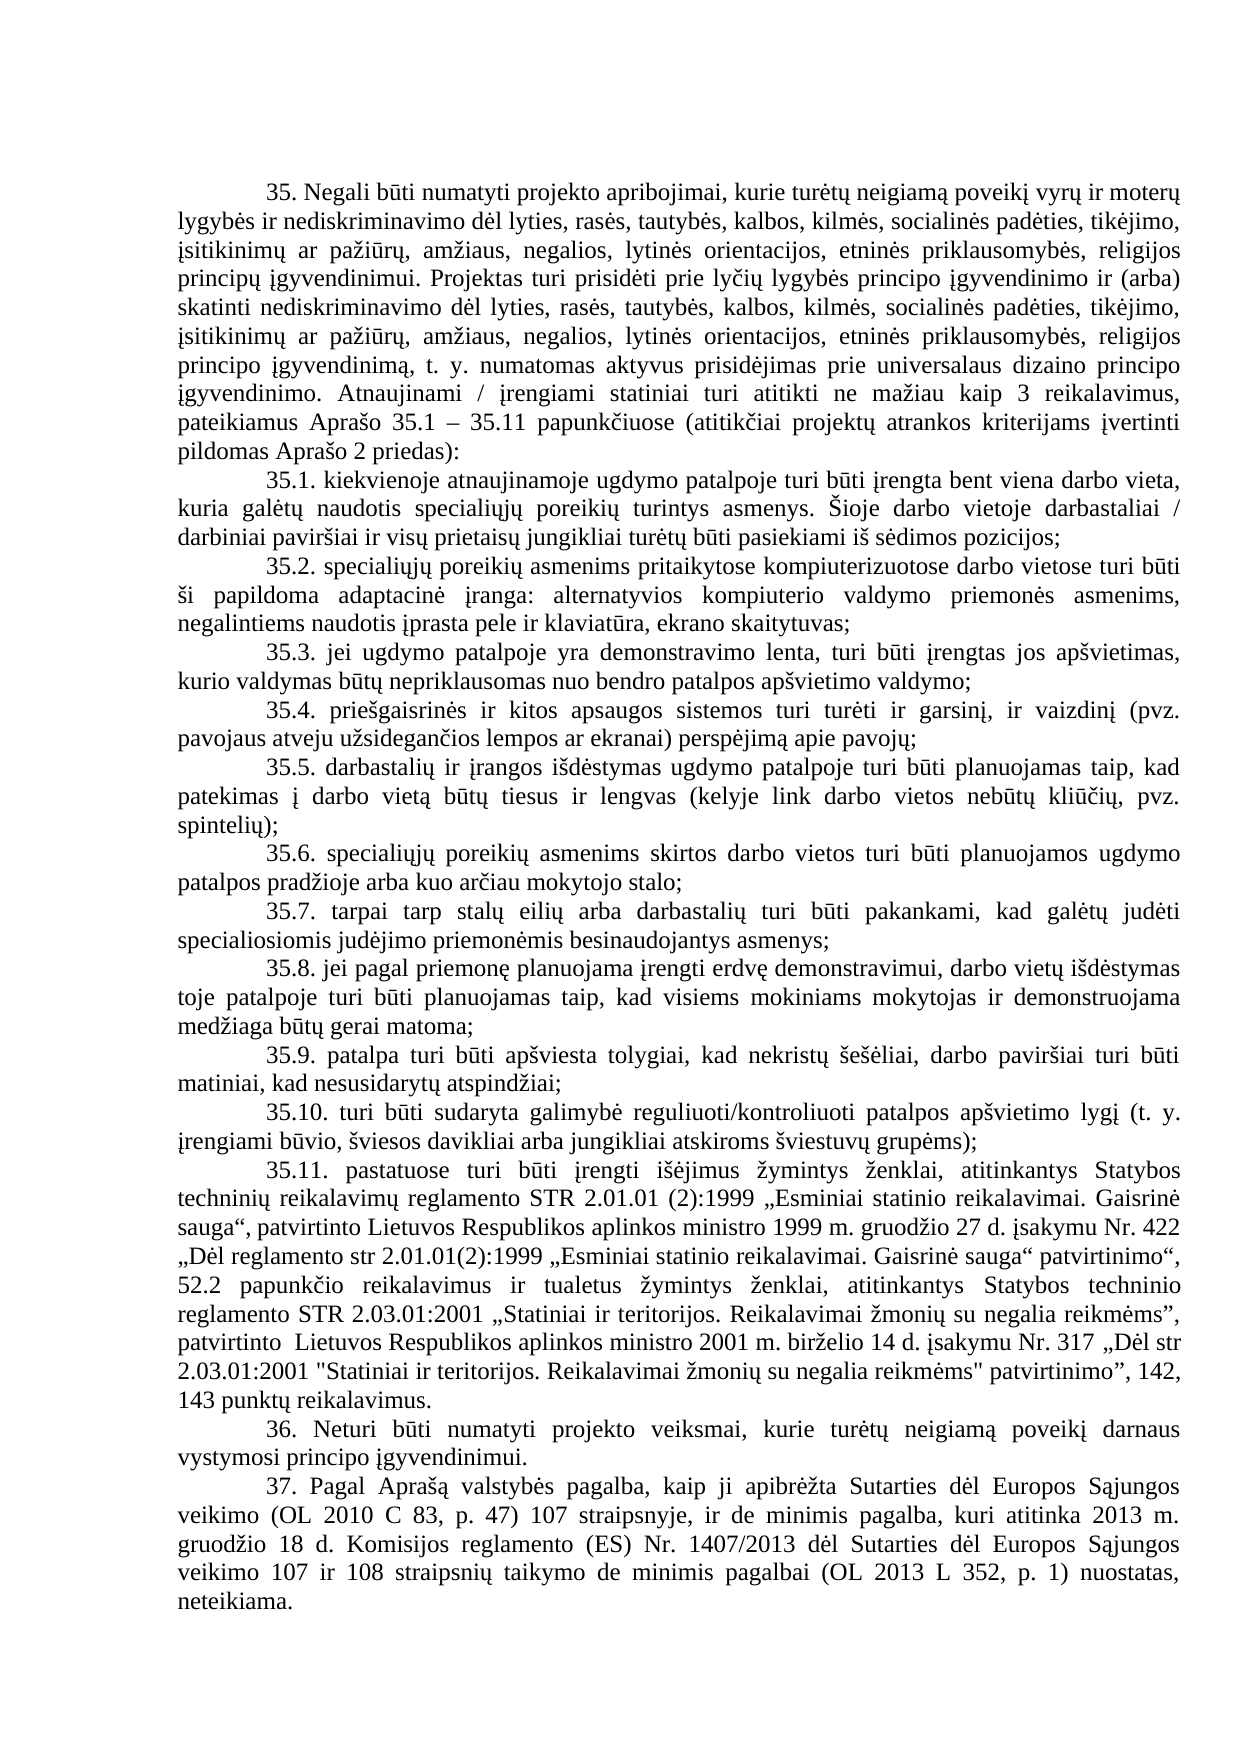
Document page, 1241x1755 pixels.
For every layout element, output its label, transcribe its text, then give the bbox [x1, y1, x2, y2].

text 35.2. specialiųjų poreikių asmenims pritaikytose kompiuterizuotose darbo vietose turi būti ši papildoma adaptacinė įranga: alternatyvios kompiuterio valdymo priemonės asmenims, negalintiems naudotis įprasta pele ir klaviatūra, ekrano skaitytuvas; [177, 551, 1181, 637]
text 35.3. jei ugdymo patalpoje yra demonstravimo lenta, turi būti įrengtas jos apšvietimas, kurio valdymas būtų nepriklausomas nuo bendro patalpos apšvietimo valdymo; [177, 637, 1181, 695]
text 35.9. patalpa turi būti apšviesta tolygiai, kad nekristų šešėliai, darbo paviršiai turi būti matiniai, kad nesusidarytų atspindžiai; [177, 1040, 1181, 1097]
text 35.10. turi būti sudaryta galimybė reguliuoti/kontroliuoti patalpos apšvietimo lygį (t. y. įrengiami būvio, šviesos davikliai arba jungikliai atskiroms šviestuvų grupėms); [177, 1097, 1181, 1155]
text 35.5. darbastalių ir įrangos išdėstymas ugdymo patalpoje turi būti planuojamas taip, kad patekimas į darbo vietą būtų tiesus ir lengvas (kelyje link darbo vietos nebūtų kliūčių, pvz. spintelių); [177, 752, 1181, 838]
text 37. Pagal Aprašą valstybės pagalba, kaip ji apibrėžta Sutarties dėl Europos Sąjungos veikimo (OL 2010 C 83, p. 47) 107 straipsnyje, ir de minimis pagalba, kuri atitinka 2013 m. gruodžio 18 d. Komisijos reglamento (ES) Nr. 1407/2013 dėl Sutarties dėl Europos Sąjungos veikimo 107 ir 108 straipsnių taikymo de minimis pagalbai (OL 2013 L 352, p. 1) nuostatas, neteikiama. [177, 1471, 1181, 1615]
text 35.6. specialiųjų poreikių asmenims skirtos darbo vietos turi būti planuojamos ugdymo patalpos pradžioje arba kuo arčiau mokytojo stalo; [177, 838, 1181, 896]
text 35.4. priešgaisrinės ir kitos apsaugos sistemos turi turėti ir garsinį, ir vaizdinį (pvz. pavojaus atveju užsidegančios lempos ar ekranai) perspėjimą apie pavojų; [177, 695, 1181, 752]
text 35.11. pastatuose turi būti įrengti išėjimus žymintys ženklai, atitinkantys Statybos techninių reikalavimų reglamento STR 2.01.01 (2):1999 „Esminiai statinio reikalavimai. Gaisrinė sauga“, patvirtinto Lietuvos Respublikos aplinkos ministro 1999 m. gruodžio 27 d. įsakymu Nr. 422 „Dėl reglamento str 2.01.01(2):1999 „Esminiai statinio reikalavimai. Gaisrinė sauga“ patvirtinimo“, 52.2 papunkčio reikalavimus ir tualetus žymintys ženklai, atitinkantys Statybos techninio reglamento STR 2.03.01:2001 „Statiniai ir teritorijos. Reikalavimai žmonių su negalia reikmėms”, patvirtinto Lietuvos Respublikos aplinkos ministro 2001 m. birželio 14 d. įsakymu Nr. 317 „Dėl str 2.03.01:2001 "Statiniai ir teritorijos. Reikalavimai žmonių su negalia reikmėms" patvirtinimo”, 142, 143 punktų reikalavimus. [177, 1155, 1181, 1414]
text 35. Negali būti numatyti projekto apribojimai, kurie turėtų neigiamą poveikį vyrų ir moterų lygybės ir nediskriminavimo dėl lyties, rasės, tautybės, kalbos, kilmės, socialinės padėties, tikėjimo, įsitikinimų ar pažiūrų, amžiaus, negalios, lytinės orientacijos, etninės priklausomybės, religijos principų įgyvendinimui. Projektas turi prisidėti prie lyčių lygybės principo įgyvendinimo ir (arba) skatinti nediskriminavimo dėl lyties, rasės, tautybės, kalbos, kilmės, socialinės padėties, tikėjimo, įsitikinimų ar pažiūrų, amžiaus, negalios, lytinės orientacijos, etninės priklausomybės, religijos principo įgyvendinimą, t. y. numatomas aktyvus prisidėjimas prie universalaus dizaino principo įgyvendinimo. Atnaujinami / įrengiami statiniai turi atitikti ne mažiau kaip 3 reikalavimus, pateikiamus Aprašo 35.1 – 35.11 papunkčiuose (atitikčiai projektų atrankos kriterijams įvertinti pildomas Aprašo 2 priedas): [177, 177, 1181, 465]
text 35.8. jei pagal priemonę planuojama įrengti erdvę demonstravimui, darbo vietų išdėstymas toje patalpoje turi būti planuojamas taip, kad visiems mokiniams mokytojas ir demonstruojama medžiaga būtų gerai matoma; [177, 953, 1181, 1040]
text 35.7. tarpai tarp stalų eilių arba darbastalių turi būti pakankami, kad galėtų judėti specialiosiomis judėjimo priemonėmis besinaudojantys asmenys; [177, 896, 1181, 953]
text 35.1. kiekvienoje atnaujinamoje ugdymo patalpoje turi būti įrengta bent viena darbo vieta, kuria galėtų naudotis specialiųjų poreikių turintys asmenys. Šioje darbo vietoje darbastaliai / darbiniai paviršiai ir visų prietaisų jungikliai turėtų būti pasiekiami iš sėdimos pozicijos; [177, 465, 1181, 551]
text 36. Neturi būti numatyti projekto veiksmai, kurie turėtų neigiamą poveikį darnaus vystymosi principo įgyvendinimui. [177, 1414, 1181, 1471]
